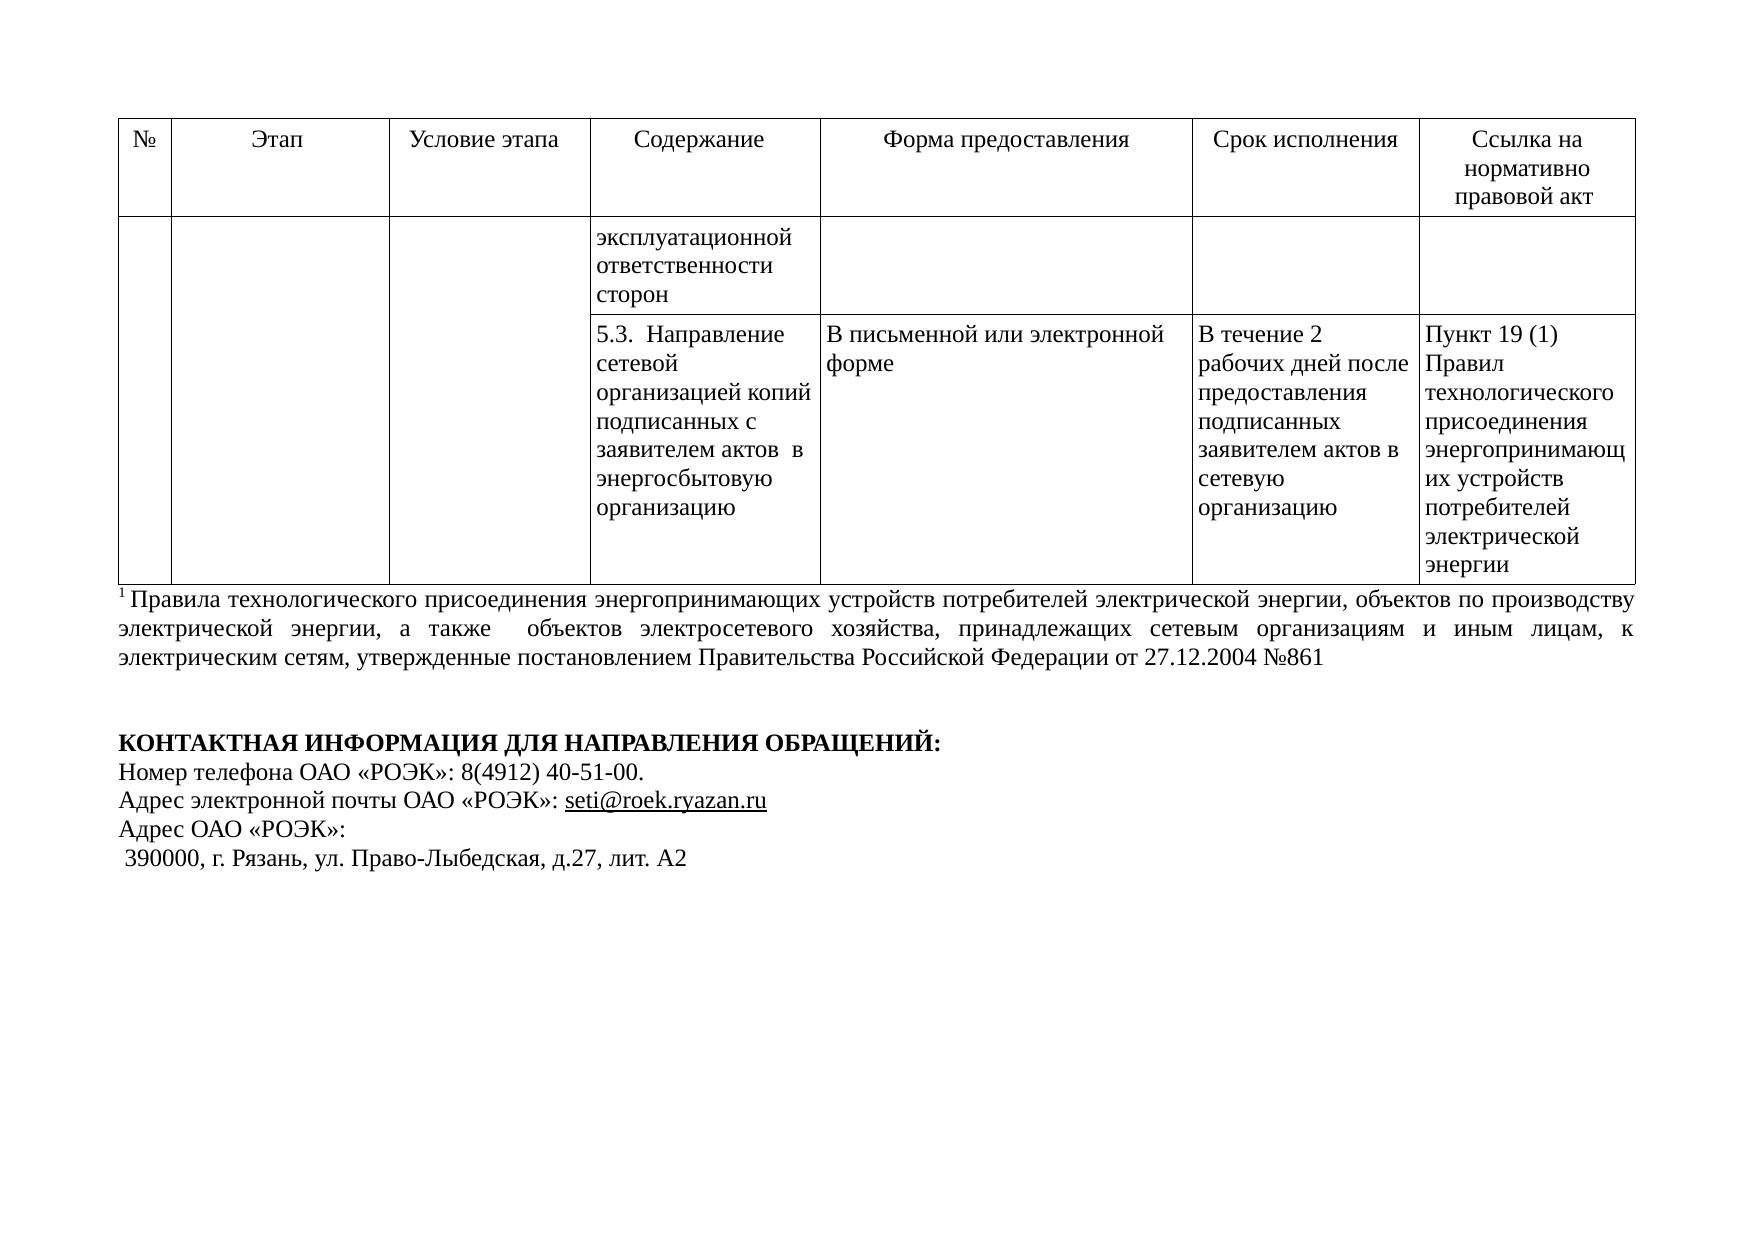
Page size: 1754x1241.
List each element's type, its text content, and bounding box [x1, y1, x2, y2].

table_cell Пункт 19 (1) Правил технологического присоединения энергопринимающих устройств потребителей электрической энергии [1420, 315, 1635, 584]
text Номер телефона ОАО «РОЭК»: 8(4912) 40-51-00. [118, 757, 1636, 785]
table_cell В письменной или электронной форме [821, 315, 1192, 584]
table_cell 5.3. Направление сетевой организацией копий подписанных с заявителем актов в энергосбытовую организацию [591, 315, 820, 584]
table_header Условие этапа [390, 119, 590, 216]
table_cell [1193, 217, 1419, 314]
table_header Форма предоставления [821, 119, 1192, 216]
table_cell [1420, 217, 1635, 314]
table_header № [119, 119, 171, 216]
table_header Этап [172, 119, 389, 216]
table_cell эксплуатационной ответственности сторон [591, 217, 820, 314]
table_cell [172, 217, 389, 584]
table_cell [821, 217, 1192, 314]
table_cell [119, 217, 171, 584]
text 1 Правила технологического присоединения энергопринимающих устройств потребителей электрической энергии, объектов по производству электрической энергии, а также объектов электросетевого хозяйства, принадлежащих сетевым организациям и иным лицам, к электрическим сетям, утвержденные постановлением Правительства Российской Федерации от 27.12.2004 №861 [118, 584, 1636, 670]
table_header Содержание [591, 119, 820, 216]
table_header Срок исполнения [1193, 119, 1419, 216]
text КОНТАКТНАЯ ИНФОРМАЦИЯ ДЛЯ НАПРАВЛЕНИЯ ОБРАЩЕНИЙ: [118, 728, 1636, 757]
table_header Ссылка на нормативно правовой акт [1420, 119, 1635, 216]
table_cell [390, 217, 590, 584]
text Адрес ОАО «РОЭК»: [118, 814, 1636, 843]
text Адрес электронной почты ОАО «РОЭК»: seti@roek.ryazan.ru [118, 785, 1636, 814]
table_cell В течение 2 рабочих дней после предоставления подписанных заявителем актов в сетевую организацию [1193, 315, 1419, 584]
text 390000, г. Рязань, ул. Право-Лыбедская, д.27, лит. А2 [118, 843, 1636, 872]
